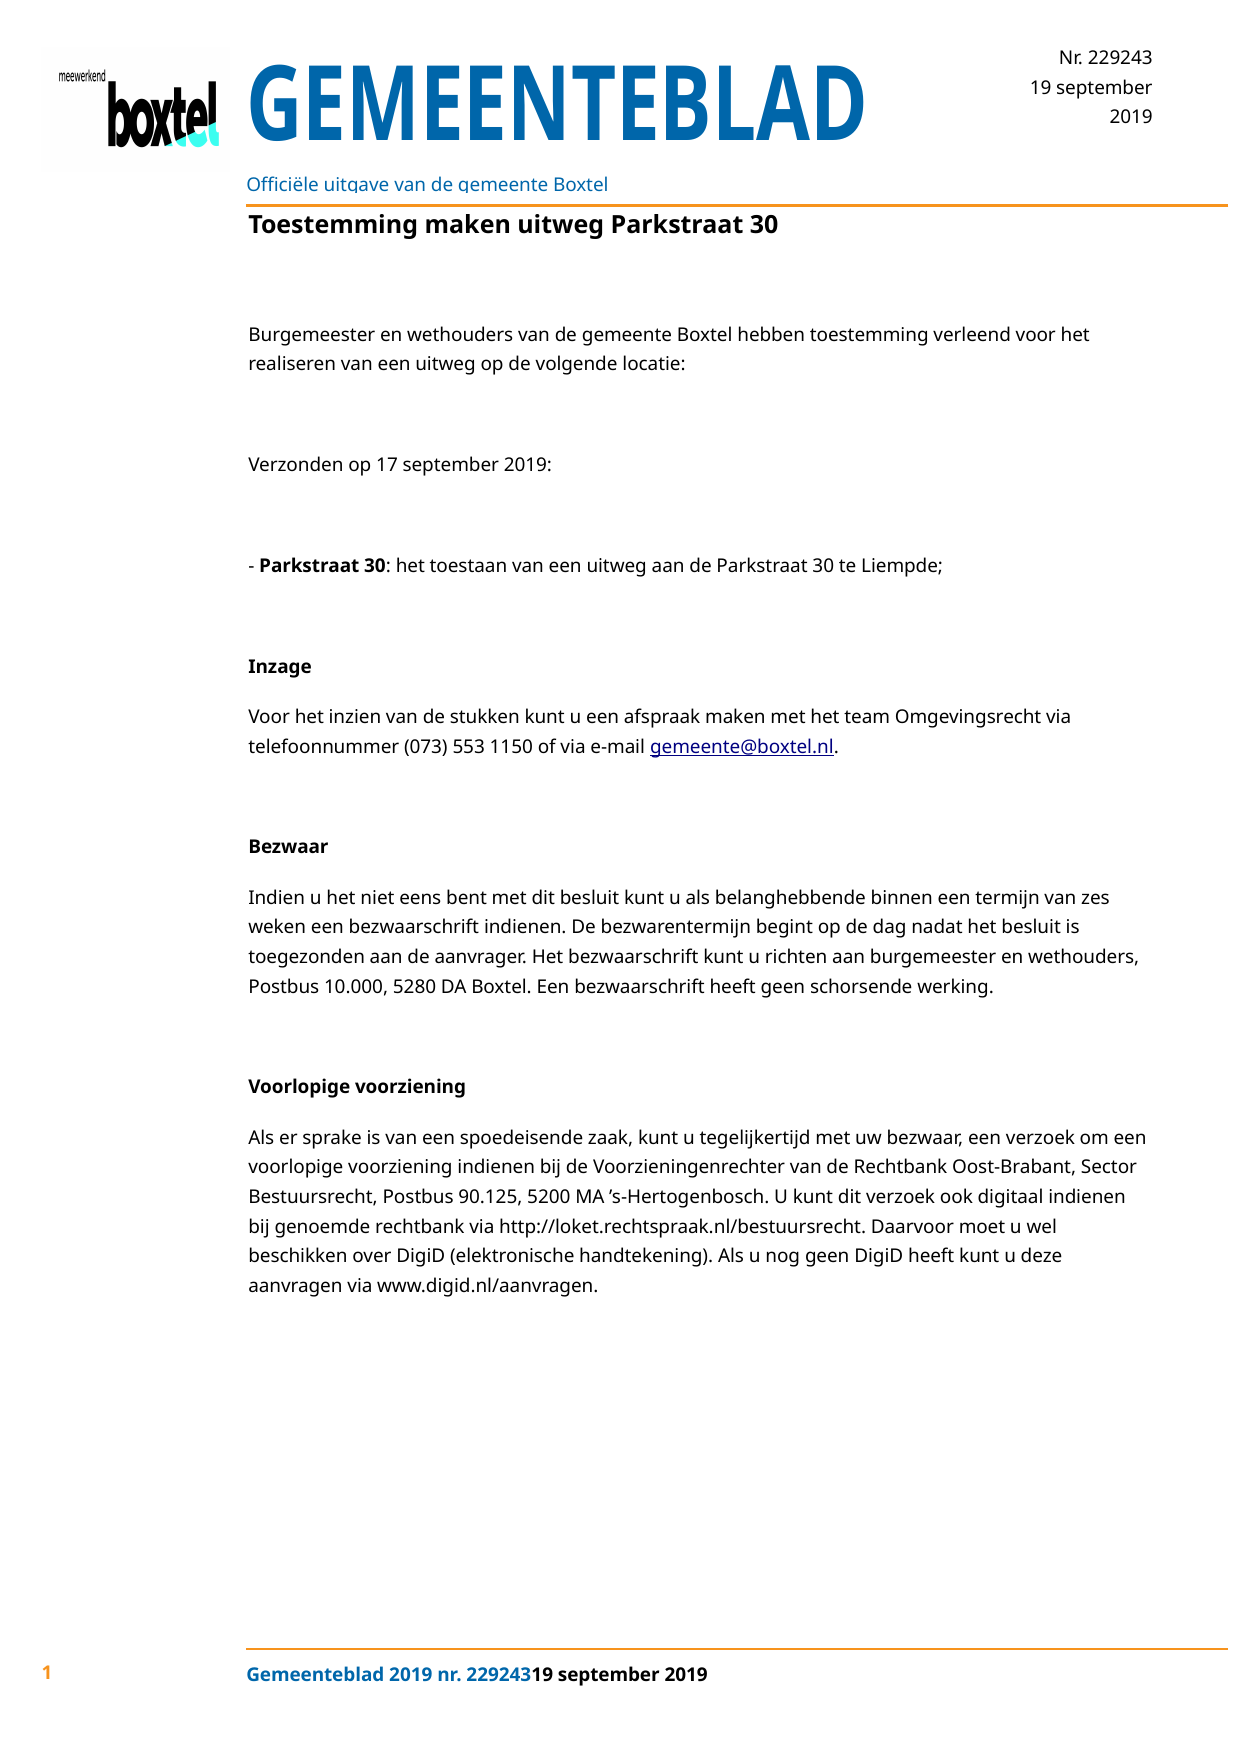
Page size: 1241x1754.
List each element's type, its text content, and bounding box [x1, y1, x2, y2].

text Indien u het niet eens bent met dit besluit kunt u als belanghebbende binnen een termijn van zes weken een bezwaarschrift indienen. De bezwarentermijn begint op de dag nadat het besluit is toegezonden aan de aanvrager. Het bezwaarschrift kunt u richten aan burgemeester en wethouders, Postbus 10.000, 5280 DA Boxtel. Een bezwaarschrift heeft geen schorsende werking. [248, 884, 1152, 998]
text Voorlopige voorziening [248, 1074, 1152, 1099]
text Toestemming maken uitweg Parkstraat 30 [248, 207, 1152, 241]
text Voor het inzien van de stukken kunt u een afspraak maken met het team Omgevingsrecht via telefoonnummer (073) 553 1150 of via e-mail gemeente@boxtel.nl. [248, 703, 1152, 758]
picture [41, 47, 231, 172]
text - Parkstraat 30: het toestaan van een uitweg aan de Parkstraat 30 te Liempde; [248, 552, 1152, 578]
text Als er sprake is van een spoedeisende zaak, kunt u tegelijkertijd met uw bezwaar, een verzoek om een voorlopige voorziening indienen bij de Voorzieningenrechter van de Rechtbank Oost-Brabant, Sector Bestuursrecht, Postbus 90.125, 5200 MA ’s-Hertogenbosch. U kunt dit verzoek ook digitaal indienen bij genoemde rechtbank via http://loket.rechtspraak.nl/bestuursrecht. Daarvoor moet u wel beschikken over DigiD (elektronische handtekening). Als u nog geen DigiD heeft kunt u deze aanvragen via www.digid.nl/aanvragen. [248, 1124, 1152, 1298]
text Bezwaar [248, 834, 1152, 859]
text Burgemeester en wethouders van de gemeente Boxtel hebben toestemming verleend voor het realiseren van een uitweg op de volgende locatie: [248, 321, 1152, 376]
text Verzonden op 17 september 2019: [248, 451, 1152, 477]
text Inzage [248, 653, 1152, 678]
